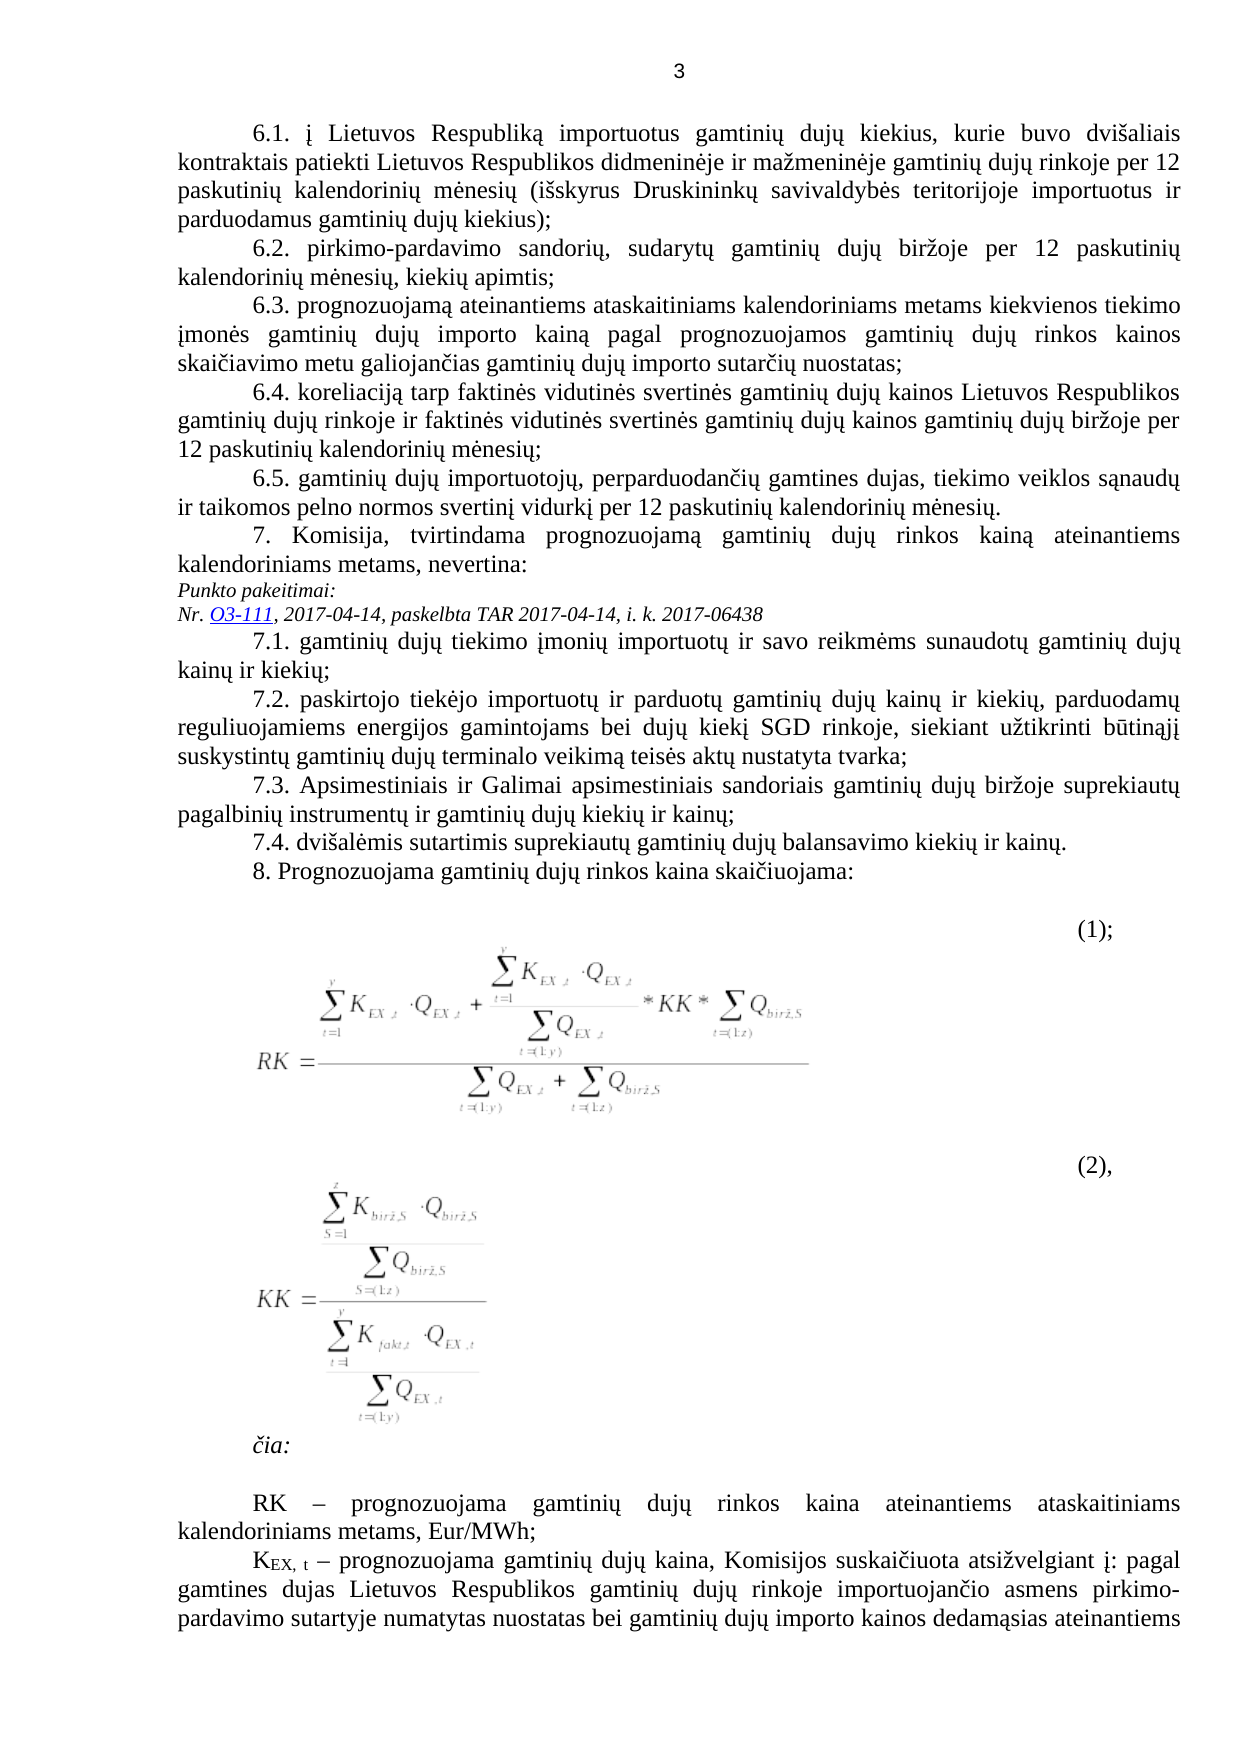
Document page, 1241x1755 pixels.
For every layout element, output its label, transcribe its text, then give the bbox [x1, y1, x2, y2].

text Punkto pakeitimai: [177, 578, 1181, 602]
text 7. Komisija, tvirtindama prognozuojamą gamtinių dujų rinkos kainą ateinantiems kalendoriniams metams, nevertina: [177, 521, 1181, 578]
text 8. Prognozuojama gamtinių dujų rinkos kaina skaičiuojama: [177, 856, 1181, 885]
text 7.2. paskirtojo tiekėjo importuotų ir parduotų gamtinių dujų kainų ir kiekių, parduodamų reguliuojamiems energijos gamintojams bei dujų kiekį SGD rinkoje, siekiant užtikrinti būtinąjį suskystintų gamtinių dujų terminalo veikimą teisės aktų nustatyta tvarka; [177, 684, 1181, 770]
text 7.3. Apsimestiniais ir Galimai apsimestiniais sandoriais gamtinių dujų biržoje suprekiautų pagalbinių instrumentų ir gamtinių dujų kiekių ir kainų; [177, 770, 1181, 827]
text KEX, t – prognozuojama gamtinių dujų kaina, Komisijos suskaičiuota atsižvelgiant į: pagal gamtines dujas Lietuvos Respublikos gamtinių dujų rinkoje importuojančio asmens pirkimo-pardavimo sutartyje numatytas nuostatas bei gamtinių dujų importo kainos dedamąsias ateinantiems [177, 1545, 1181, 1631]
text (2), [177, 1150, 1181, 1430]
text 6.4. koreliaciją tarp faktinės vidutinės svertinės gamtinių dujų kainos Lietuvos Respublikos gamtinių dujų rinkoje ir faktinės vidutinės svertinės gamtinių dujų kainos gamtinių dujų biržoje per 12 paskutinių kalendorinių mėnesių; [177, 377, 1181, 463]
text 6.3. prognozuojamą ateinantiems ataskaitiniams kalendoriniams metams kiekvienos tiekimo įmonės gamtinių dujų importo kainą pagal prognozuojamos gamtinių dujų rinkos kainos skaičiavimo metu galiojančias gamtinių dujų importo sutarčių nuostatas; [177, 291, 1181, 377]
text RK – prognozuojama gamtinių dujų rinkos kaina ateinantiems ataskaitiniams kalendoriniams metams, Eur/MWh; [177, 1488, 1181, 1545]
text 7.4. dvišalėmis sutartimis suprekiautų gamtinių dujų balansavimo kiekių ir kainų. [177, 827, 1181, 856]
text 6.5. gamtinių dujų importuotojų, perparduodančių gamtines dujas, tiekimo veiklos sąnaudų ir taikomos pelno normos svertinį vidurkį per 12 paskutinių kalendorinių mėnesių. [177, 463, 1181, 521]
text 6.1. į Lietuvos Respubliką importuotus gamtinių dujų kiekius, kurie buvo dvišaliais kontraktais patiekti Lietuvos Respublikos didmeninėje ir mažmeninėje gamtinių dujų rinkoje per 12 paskutinių kalendorinių mėnesių (išskyrus Druskininkų savivaldybės teritorijoje importuotus ir parduodamus gamtinių dujų kiekius); [177, 118, 1181, 233]
text Nr. O3-111, 2017-04-14, paskelbta TAR 2017-04-14, i. k. 2017-06438 [177, 602, 1181, 626]
text 6.2. pirkimo-pardavimo sandorių, sudarytų gamtinių dujų biržoje per 12 paskutinių kalendorinių mėnesių, kiekių apimtis; [177, 233, 1181, 291]
text čia: [177, 1430, 1181, 1459]
text 7.1. gamtinių dujų tiekimo įmonių importuotų ir savo reikmėms sunaudotų gamtinių dujų kainų ir kiekių; [177, 626, 1181, 684]
text (1); [177, 914, 1181, 1121]
